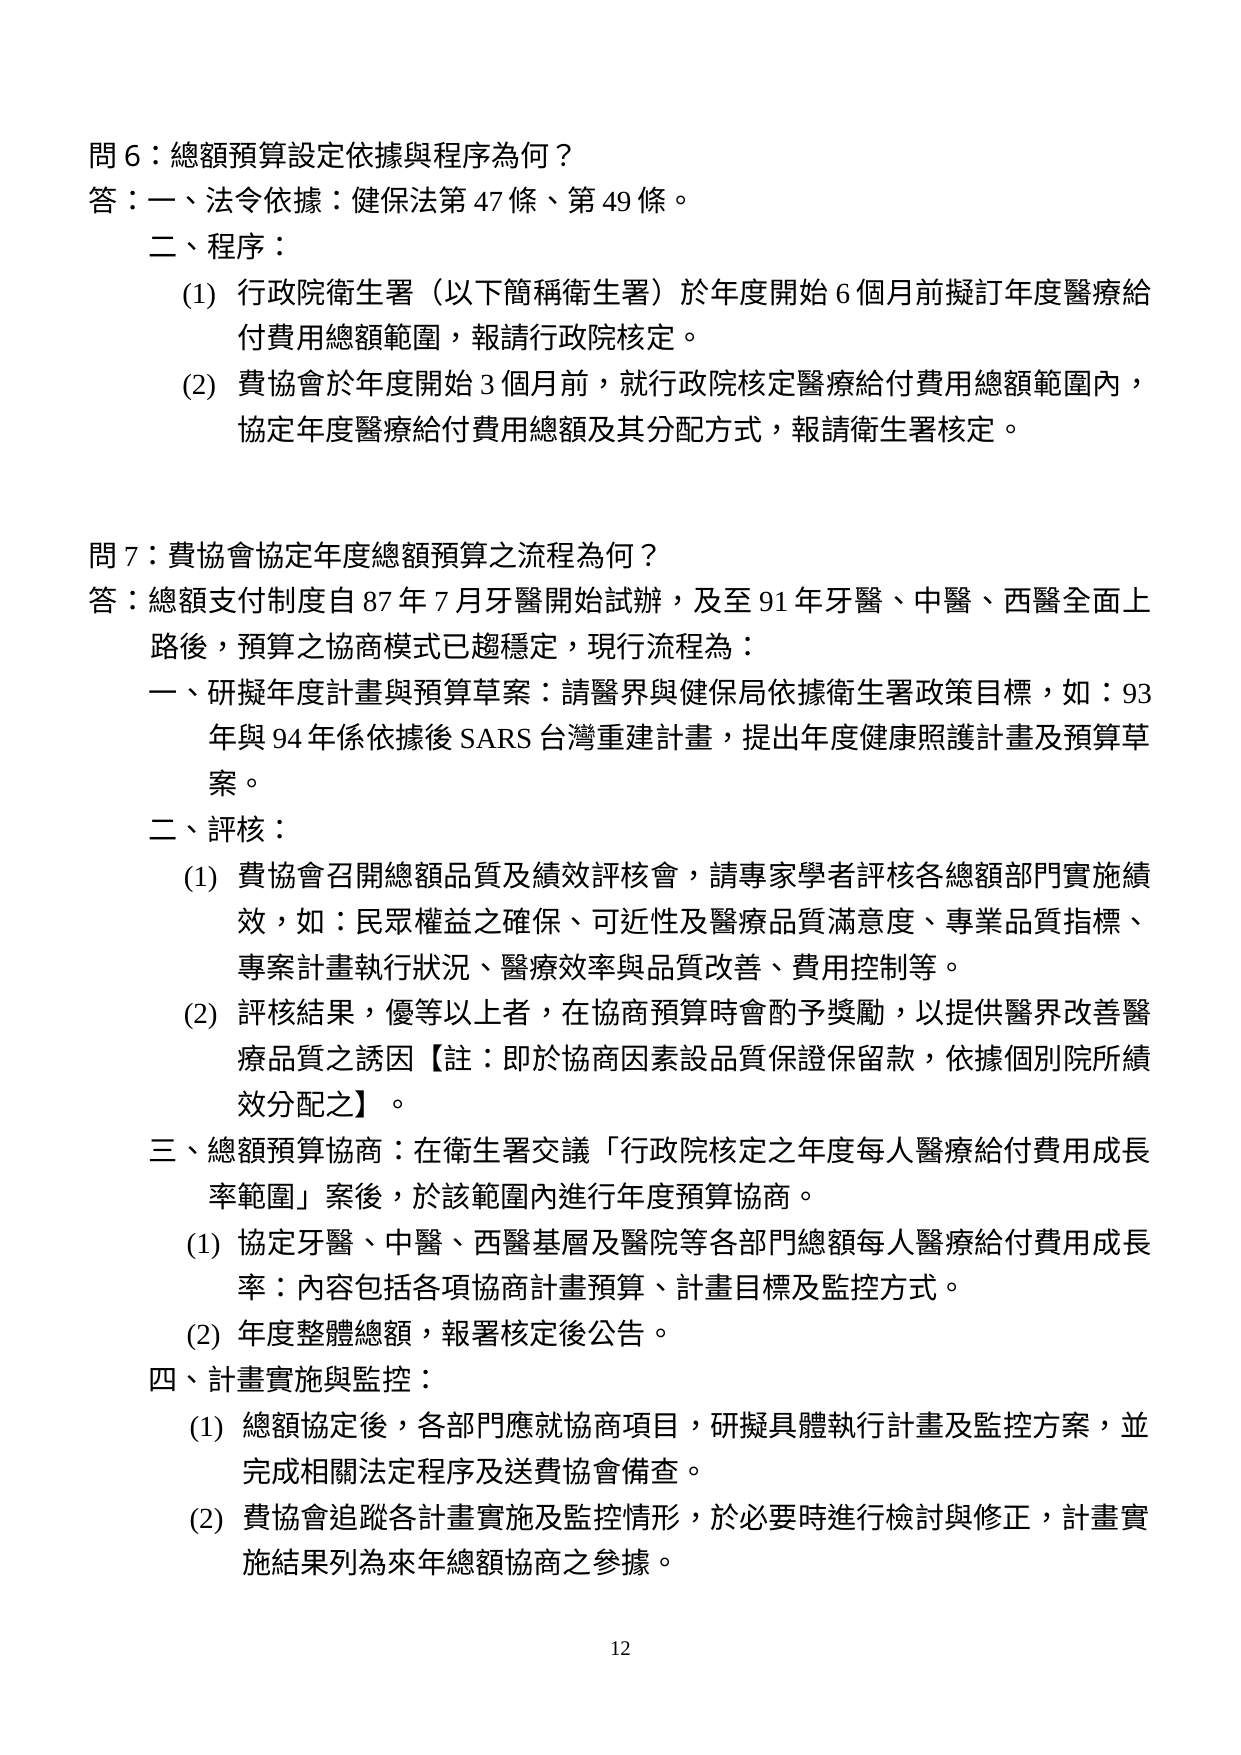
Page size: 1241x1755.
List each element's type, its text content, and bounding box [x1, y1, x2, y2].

text 四、計畫實施與監控： [148, 1354, 1152, 1400]
list 年度整體總額，報署核定後公告。 [186, 1308, 1152, 1354]
text 答：一、法令依據：健保法第47條、第49條。 [89, 175, 1152, 221]
text 答：總額支付制度自87年7月牙醫開始試辦，及至91年牙醫、中醫、西醫全面上路後，預算之協商模式已趨穩定，現行流程為： [89, 575, 1152, 666]
text 二、程序： [148, 221, 1152, 266]
list 費協會召開總額品質及績效評核會，請專家學者評核各總額部門實施績效，如：民眾權益之確保、可近性及醫療品質滿意度、專業品質指標、專案計畫執行狀況、醫療效率與品質改善、費用控制等。 [183, 850, 1152, 987]
list 費協會追蹤各計畫實施及監控情形，於必要時進行檢討與修正，計畫實施結果列為來年總額協商之參據。 [189, 1491, 1152, 1583]
list 協定牙醫、中醫、西醫基層及醫院等各部門總額每人醫療給付費用成長率：內容包括各項協商計畫預算、計畫目標及監控方式。 [186, 1216, 1152, 1308]
text 問6：總額預算設定依據與程序為何？ [89, 112, 1152, 175]
list 評核結果，優等以上者，在協商預算時會酌予獎勵，以提供醫界改善醫療品質之誘因【註：即於協商因素設品質保證保留款，依據個別院所績效分配之】。 [183, 987, 1152, 1125]
list 行政院衛生署（以下簡稱衛生署）於年度開始6個月前擬訂年度醫療給付費用總額範圍，報請行政院核定。 [182, 266, 1152, 358]
text 二、評核： [148, 804, 1152, 850]
text 三、總額預算協商：在衛生署交議「行政院核定之年度每人醫療給付費用成長率範圍」案後，於該範圍內進行年度預算協商。 [148, 1125, 1152, 1216]
text 問7：費協會協定年度總額預算之流程為何？ [89, 512, 1152, 575]
list 總額協定後，各部門應就協商項目，研擬具體執行計畫及監控方案，並完成相關法定程序及送費協會備查。 [189, 1400, 1152, 1491]
text 一、研擬年度計畫與預算草案：請醫界與健保局依據衛生署政策目標，如：93年與94年係依據後SARS台灣重建計畫，提出年度健康照護計畫及預算草案。 [148, 666, 1152, 804]
list 費協會於年度開始3個月前，就行政院核定醫療給付費用總額範圍內，協定年度醫療給付費用總額及其分配方式，報請衛生署核定。 [182, 358, 1152, 450]
